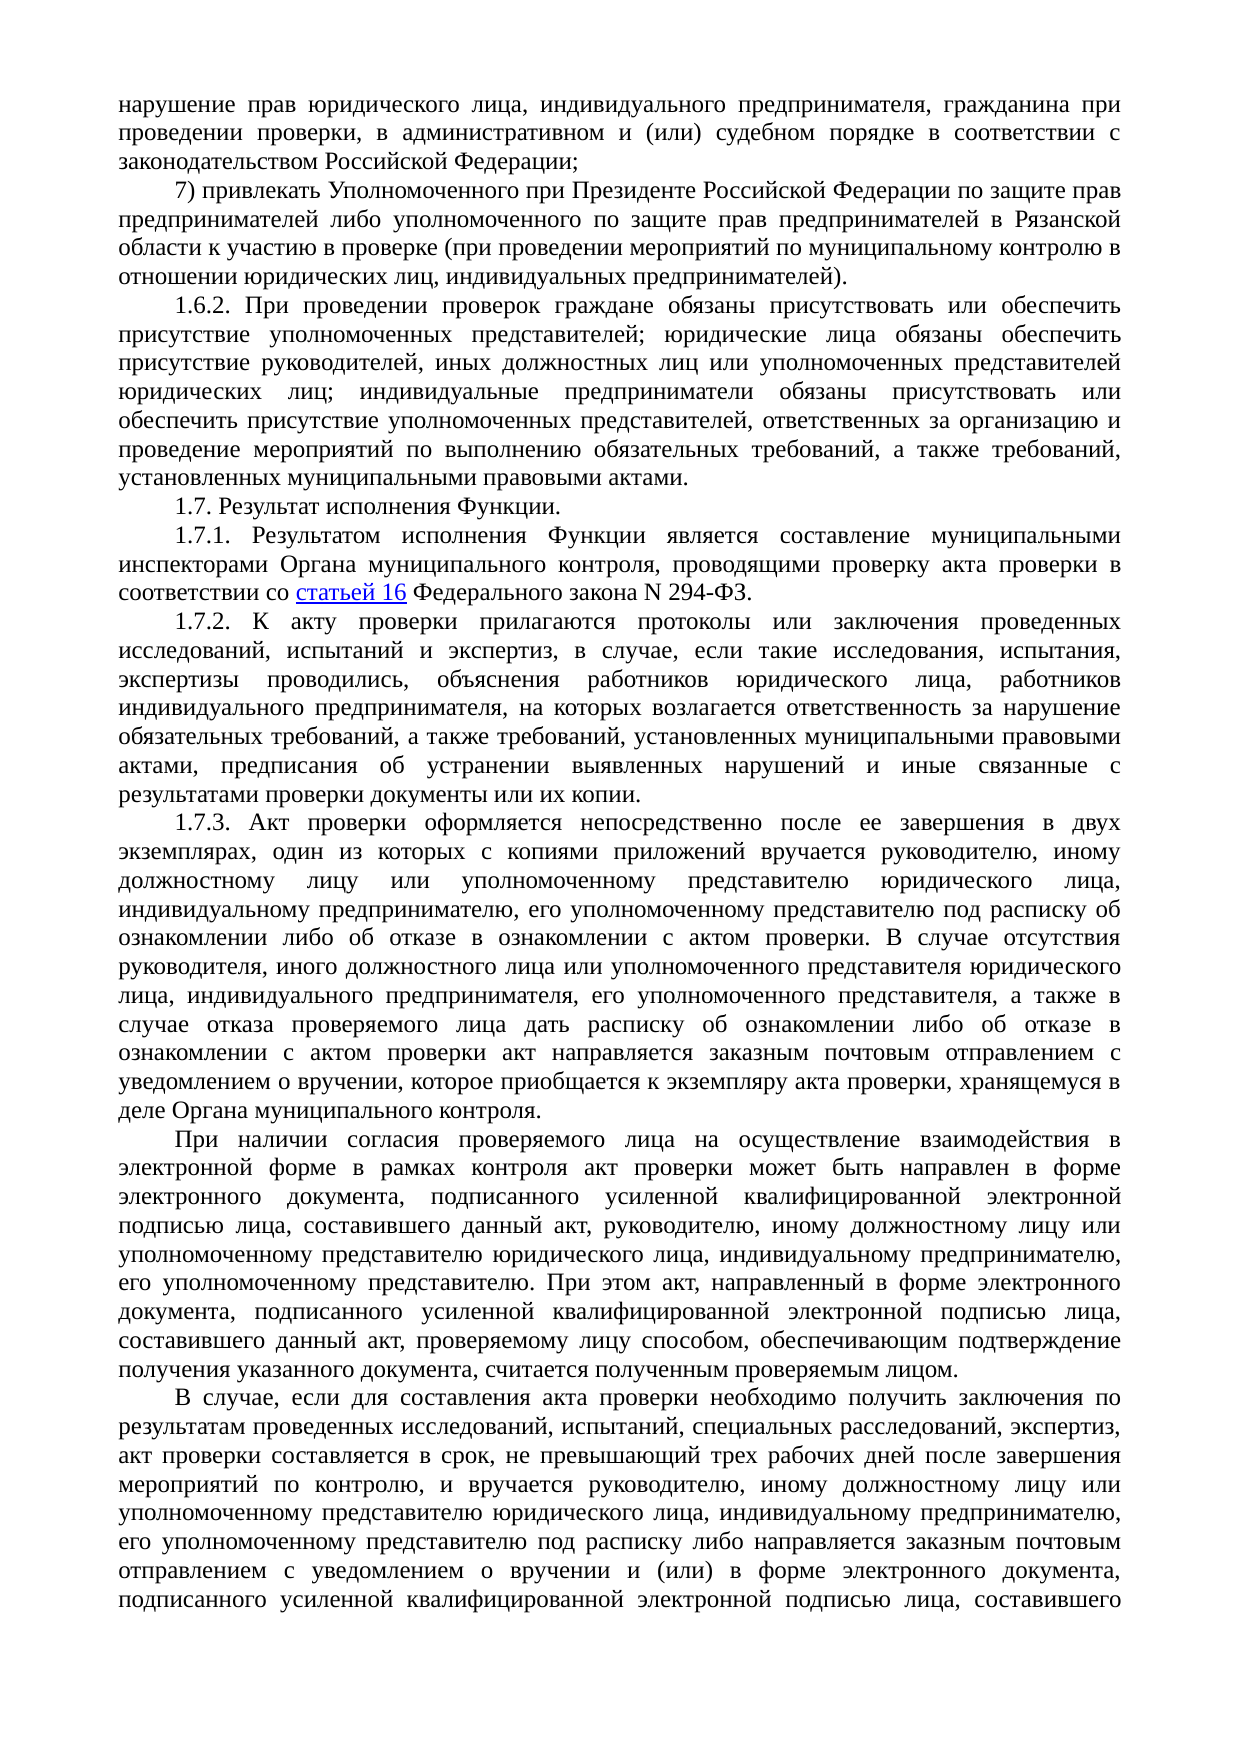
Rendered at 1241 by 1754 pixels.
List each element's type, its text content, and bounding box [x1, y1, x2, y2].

text В случае, если для составления акта проверки необходимо получить заключения по результатам проведенных исследований, испытаний, специальных расследований, экспертиз, акт проверки составляется в срок, не превышающий трех рабочих дней после завершения мероприятий по контролю, и вручается руководителю, иному должностному лицу или уполномоченному представителю юридического лица, индивидуальному предпринимателю, его уполномоченному представителю под расписку либо направляется заказным почтовым отправлением с уведомлением о вручении и (или) в форме электронного документа, подписанного усиленной квалифицированной электронной подписью лица, составившего [118, 1382, 1122, 1612]
text 1.7.3. Акт проверки оформляется непосредственно после ее завершения в двух экземплярах, один из которых с копиями приложений вручается руководителю, иному должностному лицу или уполномоченному представителю юридического лица, индивидуальному предпринимателю, его уполномоченному представителю под расписку об ознакомлении либо об отказе в ознакомлении с актом проверки. В случае отсутствия руководителя, иного должностного лица или уполномоченного представителя юридического лица, индивидуального предпринимателя, его уполномоченного представителя, а также в случае отказа проверяемого лица дать расписку об ознакомлении либо об отказе в ознакомлении с актом проверки акт направляется заказным почтовым отправлением с уведомлением о вручении, которое приобщается к экземпляру акта проверки, хранящемуся в деле Органа муниципального контроля. [118, 807, 1122, 1124]
text 1.7.2. К акту проверки прилагаются протоколы или заключения проведенных исследований, испытаний и экспертиз, в случае, если такие исследования, испытания, экспертизы проводились, объяснения работников юридического лица, работников индивидуального предпринимателя, на которых возлагается ответственность за нарушение обязательных требований, а также требований, установленных муниципальными правовыми актами, предписания об устранении выявленных нарушений и иные связанные с результатами проверки документы или их копии. [118, 606, 1122, 807]
text 1.7. Результат исполнения Функции. [118, 491, 1122, 520]
text При наличии согласия проверяемого лица на осуществление взаимодействия в электронной форме в рамках контроля акт проверки может быть направлен в форме электронного документа, подписанного усиленной квалифицированной электронной подписью лица, составившего данный акт, руководителю, иному должностному лицу или уполномоченному представителю юридического лица, индивидуальному предпринимателю, его уполномоченному представителю. При этом акт, направленный в форме электронного документа, подписанного усиленной квалифицированной электронной подписью лица, составившего данный акт, проверяемому лицу способом, обеспечивающим подтверждение получения указанного документа, считается полученным проверяемым лицом. [118, 1124, 1122, 1382]
text 1.6.2. При проведении проверок граждане обязаны присутствовать или обеспечить присутствие уполномоченных представителей; юридические лица обязаны обеспечить присутствие руководителей, иных должностных лиц или уполномоченных представителей юридических лиц; индивидуальные предприниматели обязаны присутствовать или обеспечить присутствие уполномоченных представителей, ответственных за организацию и проведение мероприятий по выполнению обязательных требований, а также требований, установленных муниципальными правовыми актами. [118, 290, 1122, 491]
text 7) привлекать Уполномоченного при Президенте Российской Федерации по защите прав предпринимателей либо уполномоченного по защите прав предпринимателей в Рязанской области к участию в проверке (при проведении мероприятий по муниципальному контролю в отношении юридических лиц, индивидуальных предпринимателей). [118, 175, 1122, 290]
text 1.7.1. Результатом исполнения Функции является составление муниципальными инспекторами Органа муниципального контроля, проводящими проверку акта проверки в соответствии со статьей 16 Федерального закона N 294-ФЗ. [118, 520, 1122, 606]
text нарушение прав юридического лица, индивидуального предпринимателя, гражданина при проведении проверки, в административном и (или) судебном порядке в соответствии с законодательством Российской Федерации; [118, 89, 1122, 175]
